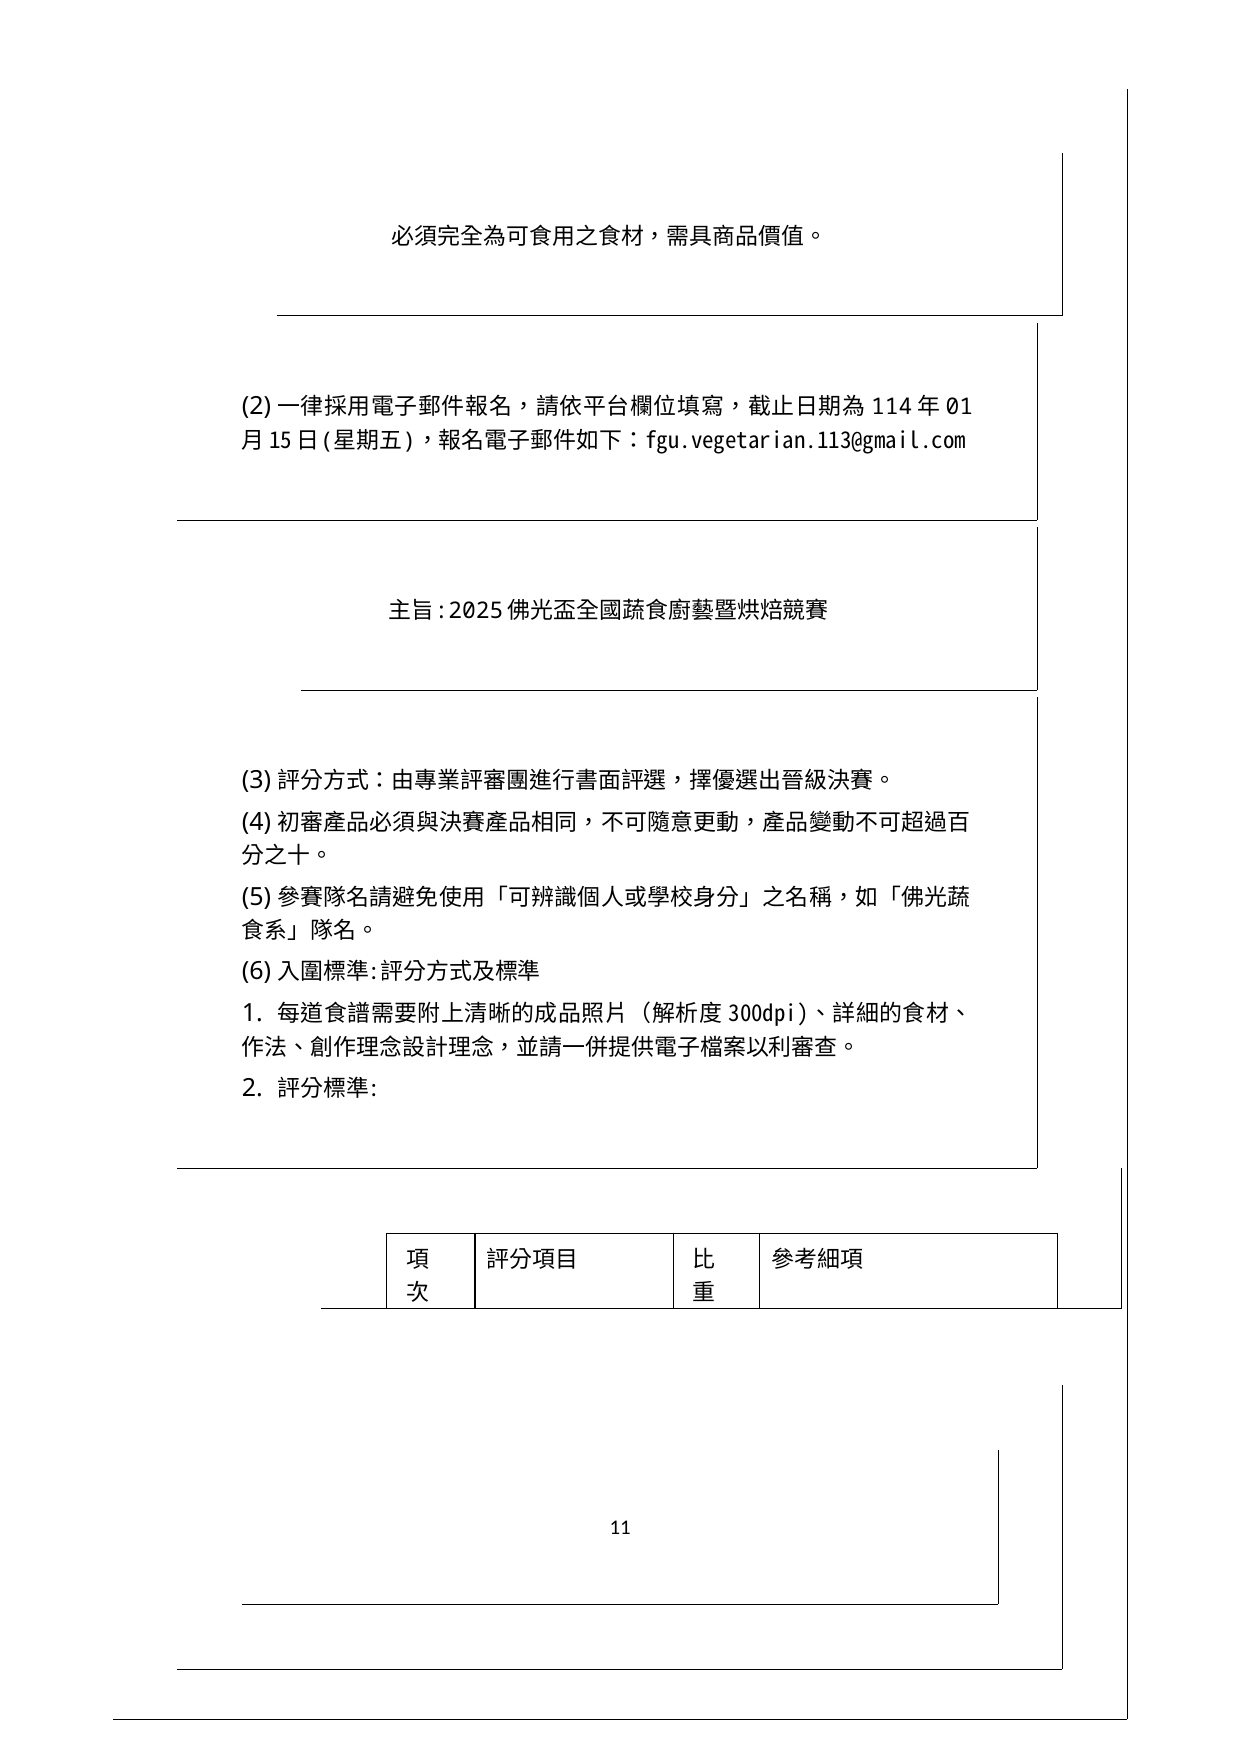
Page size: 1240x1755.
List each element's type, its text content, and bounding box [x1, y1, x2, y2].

table_header 評分項目 [476, 1234, 673, 1307]
list 每道食譜需要附上清晰的成品照片（解析度300dpi)、詳細的食材、作法、創作理念設計理念，並請一併提供電子檔案以利審查。 [177, 930, 1037, 1005]
list 初審產品必須與決賽產品相同，不可隨意更動，產品變動不可超過百分之十。 [177, 739, 1037, 813]
list 評分方式：由專業評審團進行書面評選，擇優選出晉級決賽。 [177, 697, 1037, 739]
table_header 比重 [674, 1234, 759, 1307]
table_header 項次 [387, 1234, 474, 1307]
list 參賽隊名請避免使用「可辨識個人或學校身分」之名稱，如「佛光蔬食系」隊名。 [177, 813, 1037, 888]
list 一律採用電子郵件報名，請依平台欄位填寫，截止日期為114年01月15日(星期五)，報名電子郵件如下：fgu.vegetarian.113@gmail.com [177, 323, 1037, 520]
list 評分標準: [177, 1005, 1037, 1168]
table_header 參考細項 [760, 1234, 1057, 1307]
list 必須完全為可食用之食材，需具商品價值。 [277, 153, 1062, 315]
list 入圍標準:評分方式及標準 [177, 888, 1037, 930]
text 主旨:2025佛光盃全國蔬食廚藝暨烘焙競賽 [301, 527, 1037, 690]
